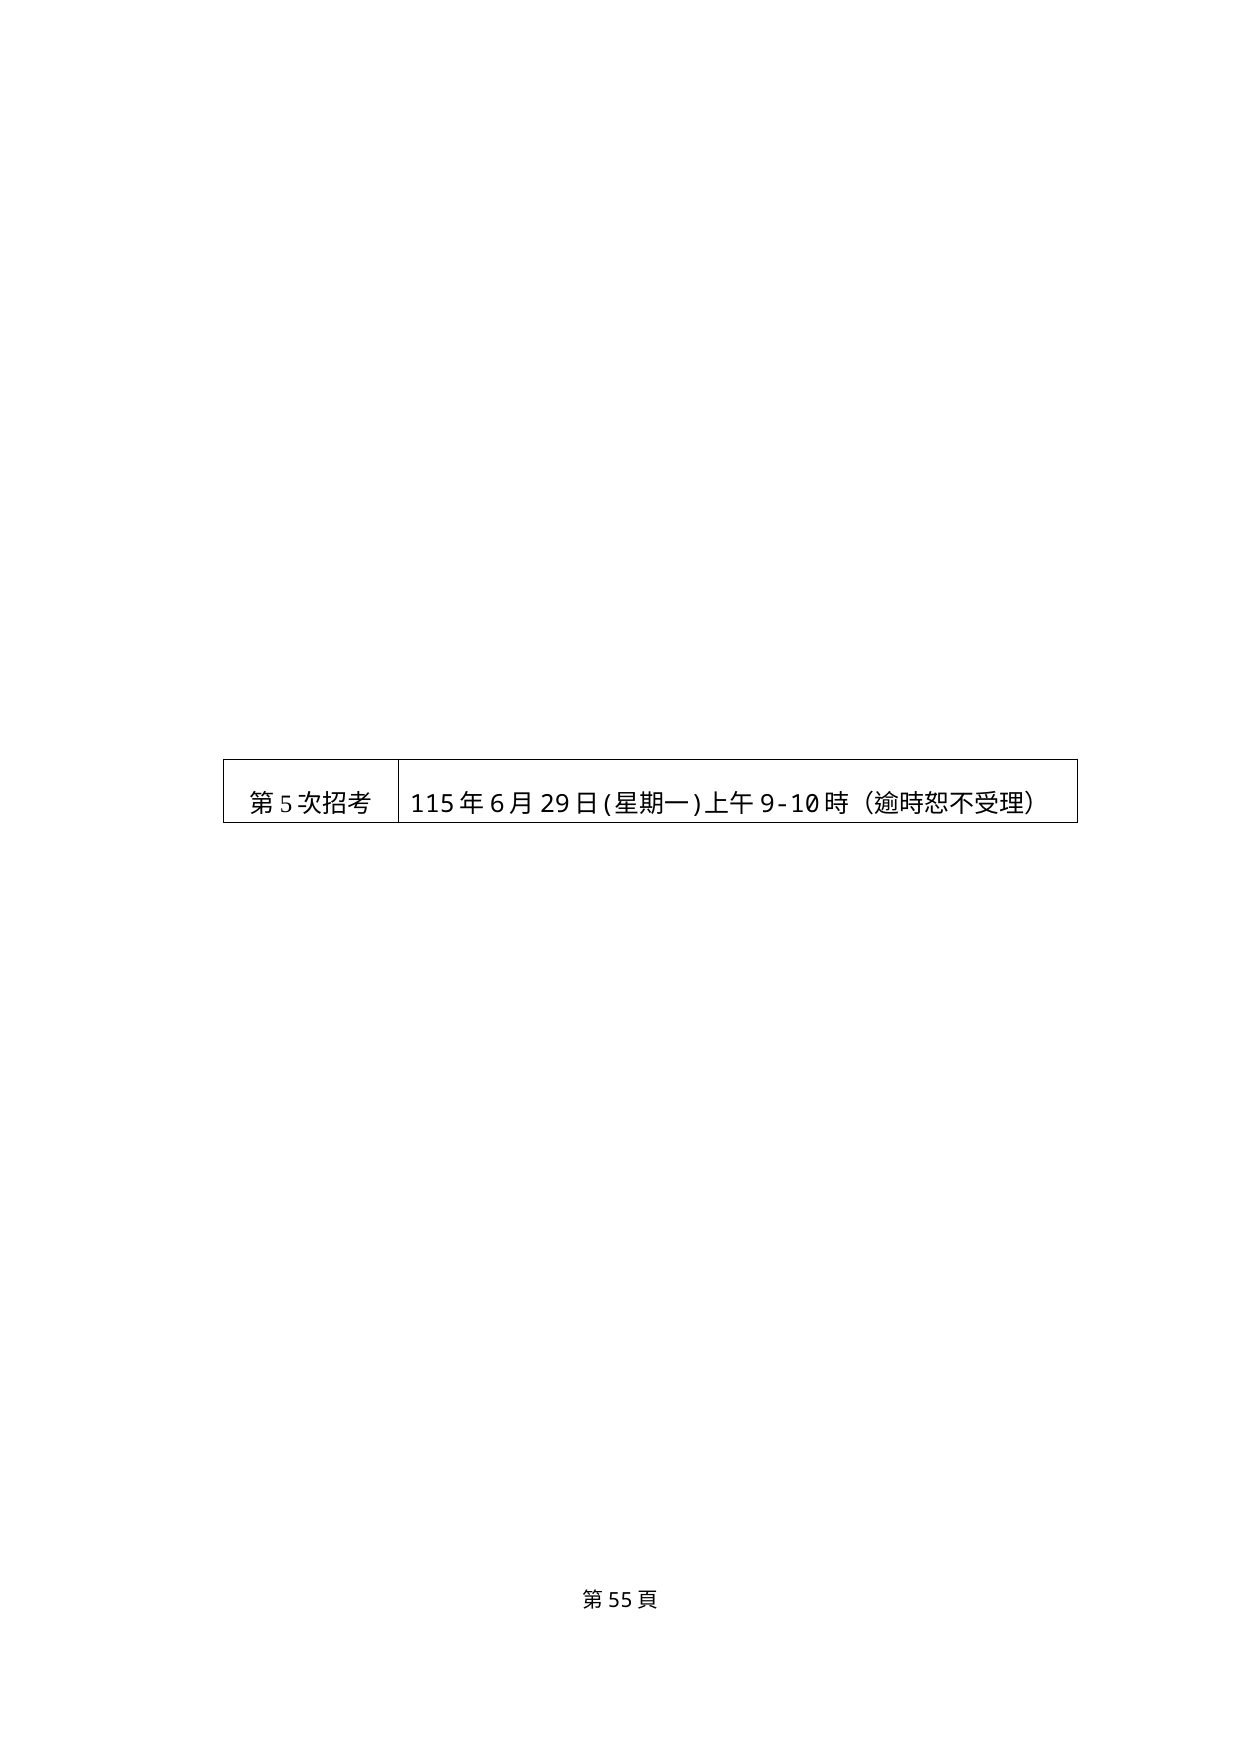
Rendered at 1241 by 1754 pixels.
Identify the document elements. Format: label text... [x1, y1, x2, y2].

table_cell 115年6月29日(星期一)上午9-10時（逾時恕不受理） [399, 760, 1077, 822]
table_cell 第5次招考 [224, 760, 398, 822]
